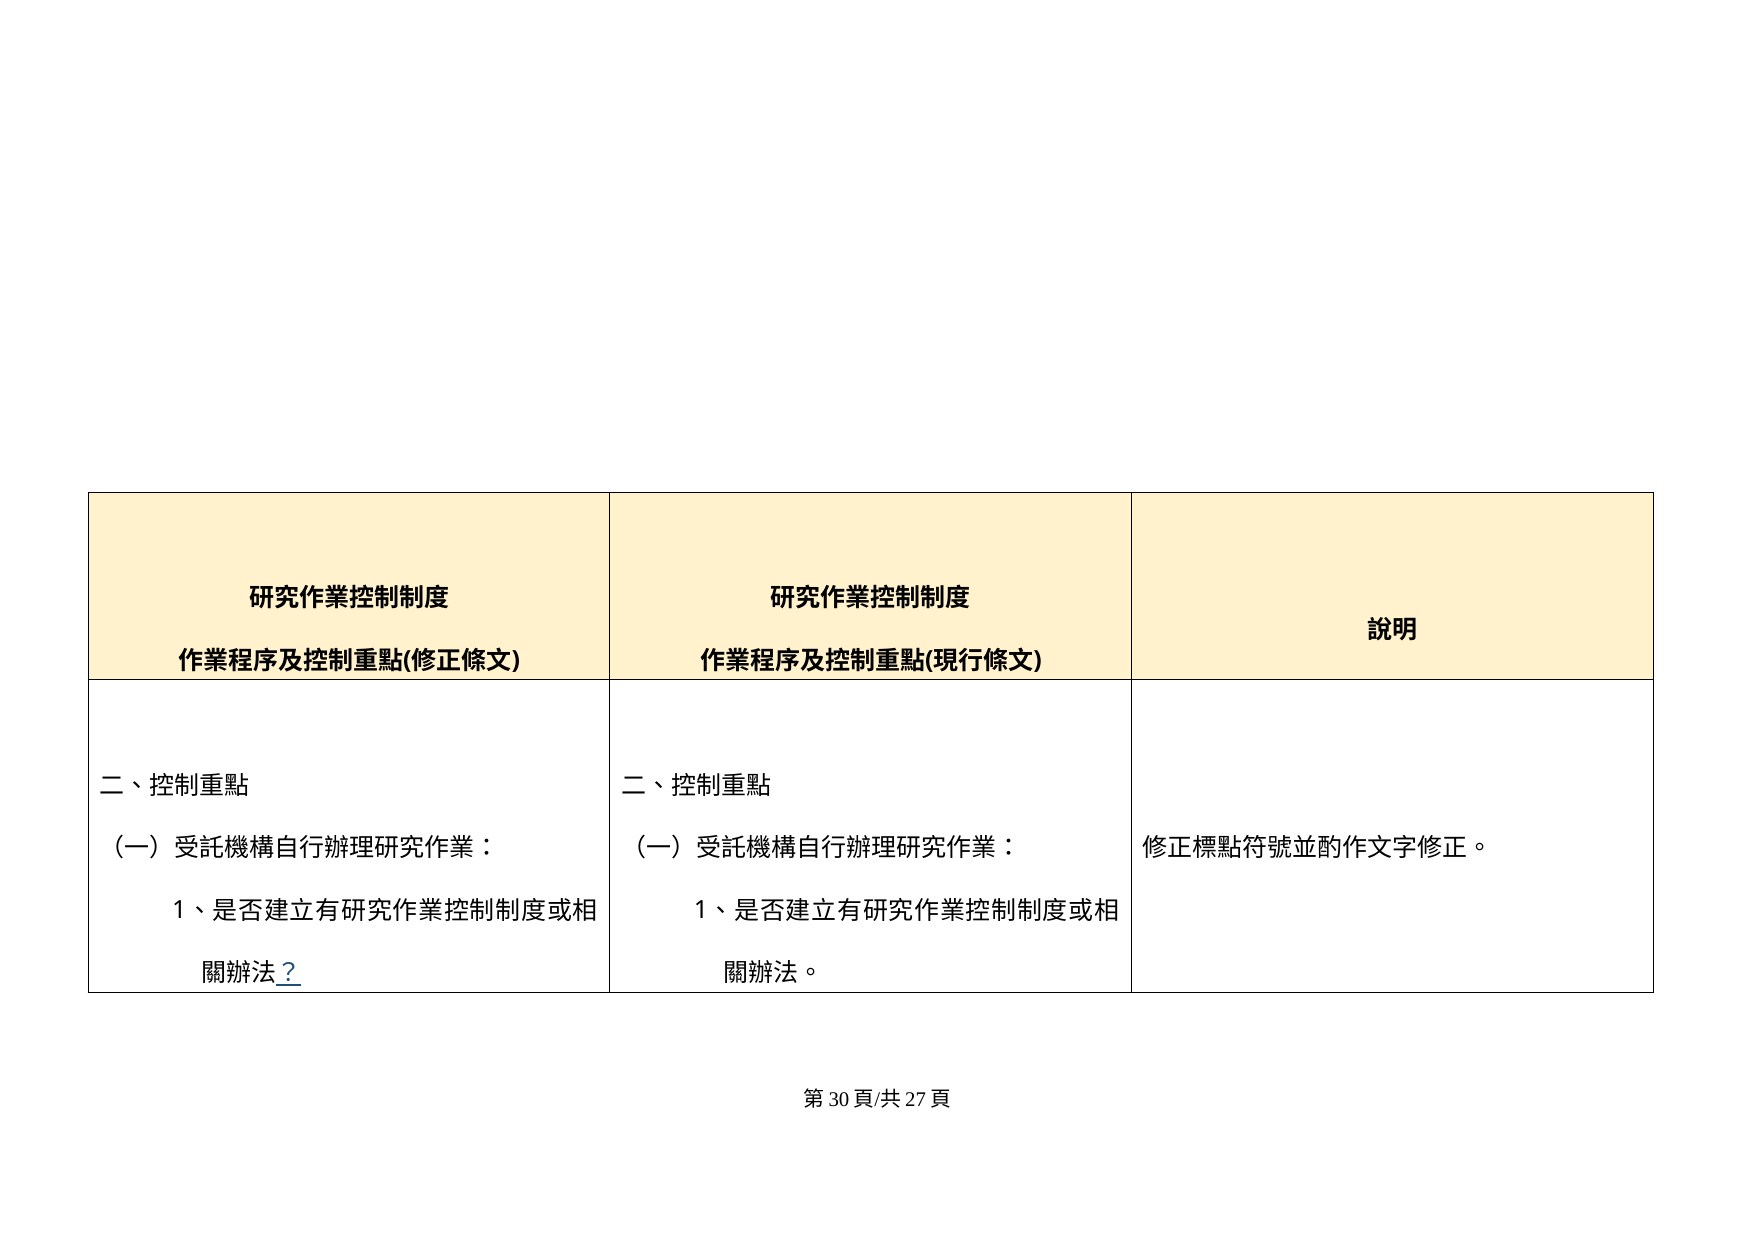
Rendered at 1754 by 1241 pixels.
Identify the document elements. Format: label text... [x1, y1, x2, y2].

table_cell 二、控制重點 （一）受託機構自行辦理研究作業： 1、是否建立有研究作業控制制度或相關辦法？ [89, 680, 609, 992]
table_header 說明 [1132, 493, 1653, 679]
table_header 研究作業控制制度 作業程序及控制重點(修正條文) [89, 493, 609, 679]
table_cell 修正標點符號並酌作文字修正。 [1132, 680, 1653, 992]
table_cell 二、控制重點 （一）受託機構自行辦理研究作業： 1、是否建立有研究作業控制制度或相關辦法。 [610, 680, 1131, 992]
table_header 研究作業控制制度 作業程序及控制重點(現行條文) [610, 493, 1131, 679]
